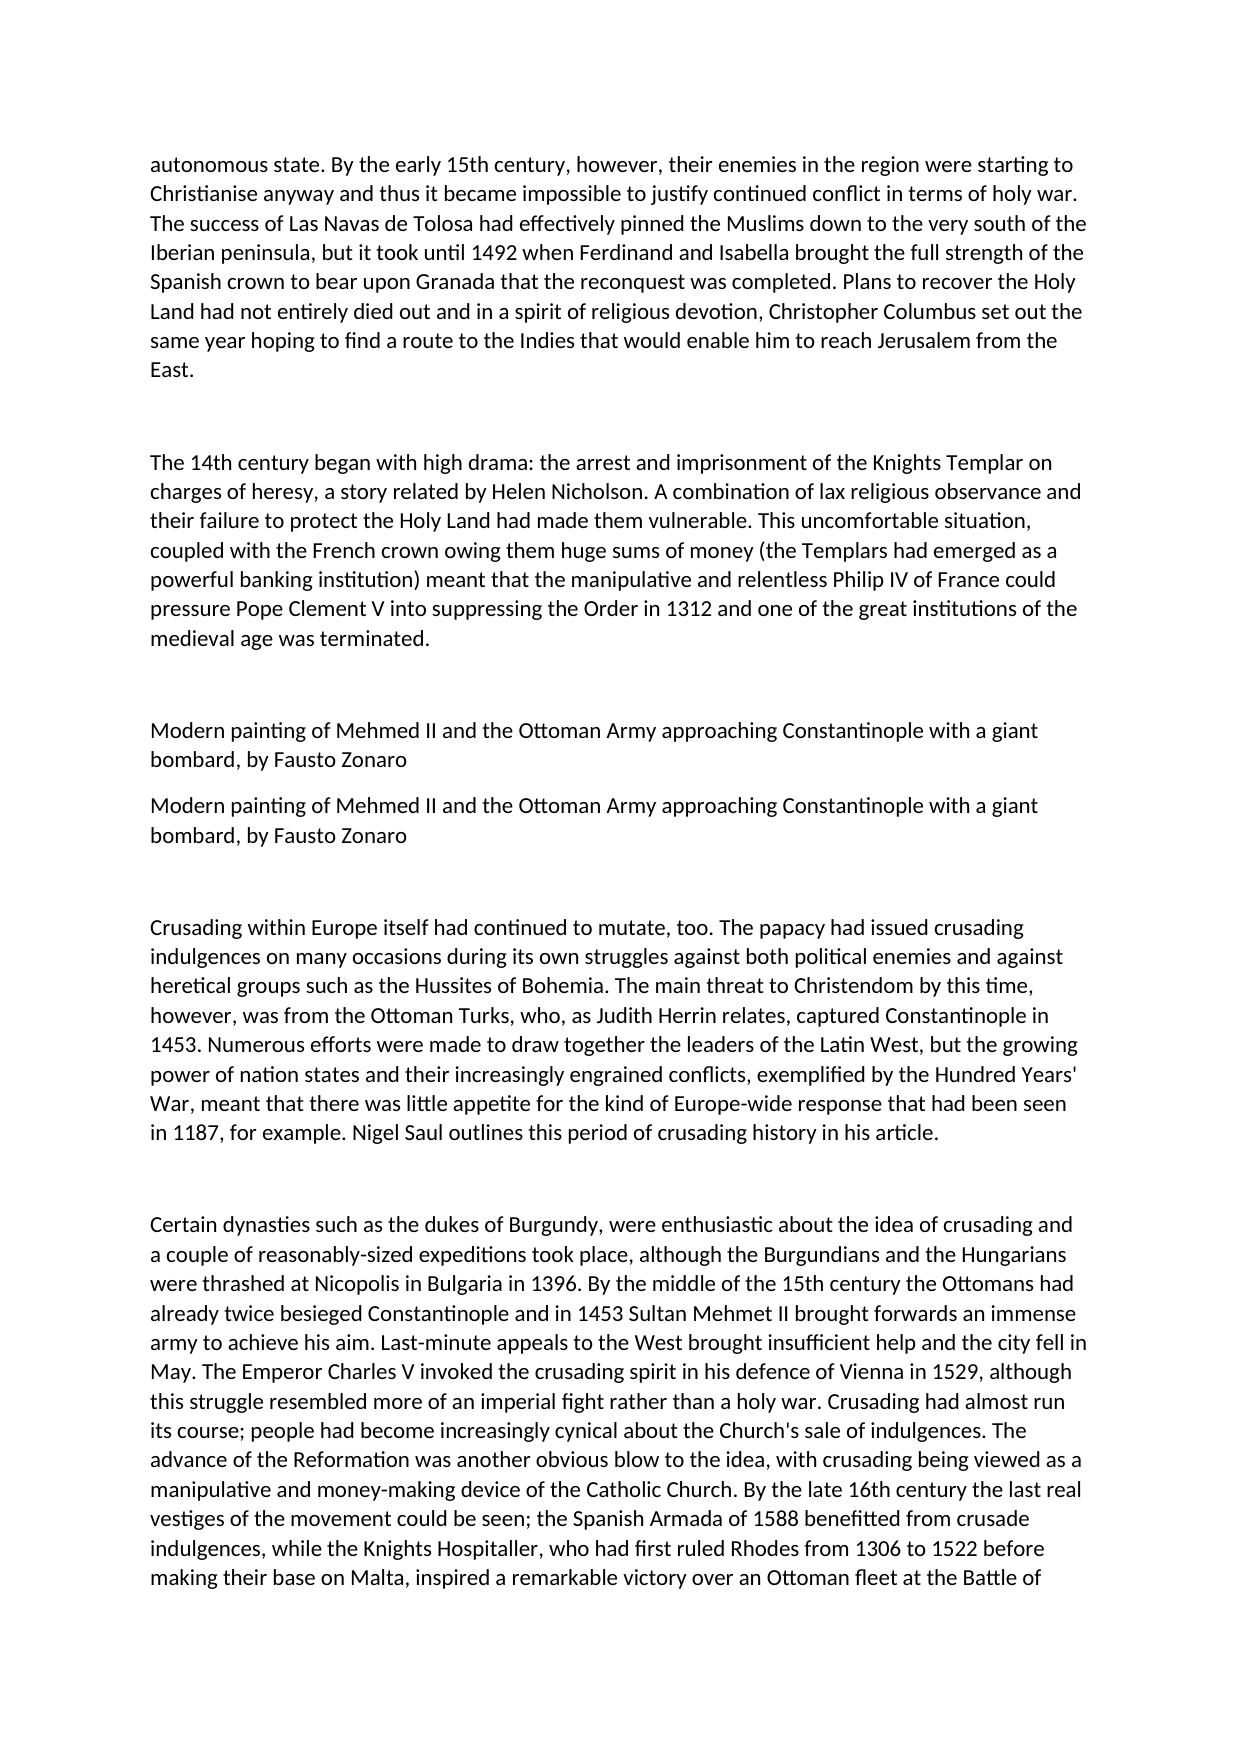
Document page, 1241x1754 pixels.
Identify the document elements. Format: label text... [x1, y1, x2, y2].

text The 14th century began with high drama: the arrest and imprisonment of the Knights Templar on charges of heresy, a story related by Helen Nicholson. A combination of lax religious observance and their failure to protect the Holy Land had made them vulnerable. This uncomfortable situation, coupled with the French crown owing them huge sums of money (the Templars had emerged as a powerful banking institution) meant that the manipulative and relentless Philip IV of France could pressure Pope Clement V into suppressing the Order in 1312 and one of the great institutions of the medieval age was terminated. [150, 448, 1090, 652]
text autonomous state. By the early 15th century, however, their enemies in the region were starting to Christianise anyway and thus it became impossible to justify continued conflict in terms of holy war. The success of Las Navas de Tolosa had effectively pinned the Muslims down to the very south of the Iberian peninsula, but it took until 1492 when Ferdinand and Isabella brought the full strength of the Spanish crown to bear upon Granada that the reconquest was completed. Plans to recover the Holy Land had not entirely died out and in a spirit of religious devotion, Christopher Columbus set out the same year hoping to find a route to the Indies that would enable him to reach Jerusalem from the East. [150, 150, 1090, 384]
text Modern painting of Mehmed II and the Ottoman Army approaching Constantinople with a giant bombard, by Fausto Zonaro [150, 716, 1090, 773]
text Certain dynasties such as the dukes of Burgundy, were enthusiastic about the idea of crusading and a couple of reasonably-sized expeditions took place, although the Burgundians and the Hungarians were thrashed at Nicopolis in Bulgaria in 1396. By the middle of the 15th century the Ottomans had already twice besieged Constantinople and in 1453 Sultan Mehmet II brought forwards an immense army to achieve his aim. Last-minute appeals to the West brought insufficient help and the city fell in May. The Emperor Charles V invoked the crusading spirit in his defence of Vienna in 1529, although this struggle resembled more of an imperial fight rather than a holy war. Crusading had almost run its course; people had become increasingly cynical about the Church's sale of indulgences. The advance of the Reformation was another obvious blow to the idea, with crusading being viewed as a manipulative and money-making device of the Catholic Church. By the late 16th century the last real vestiges of the movement could be seen; the Spanish Armada of 1588 benefitted from crusade indulgences, while the Knights Hospitaller, who had first ruled Rhodes from 1306 to 1522 before making their base on Malta, inspired a remarkable victory over an Ottoman fleet at the Battle of [150, 1211, 1090, 1591]
text Modern painting of Mehmed II and the Ottoman Army approaching Constantinople with a giant bombard, by Fausto Zonaro [150, 791, 1090, 849]
text Crusading within Europe itself had continued to mutate, too. The papacy had issued crusading indulgences on many occasions during its own struggles against both political enemies and against heretical groups such as the Hussites of Bohemia. The main threat to Christendom by this time, however, was from the Ottoman Turks, who, as Judith Herrin relates, captured Constantinople in 1453. Numerous efforts were made to draw together the leaders of the Latin West, but the growing power of nation states and their increasingly engrained conflicts, exemplified by the Hundred Years' War, meant that there was little appetite for the kind of Europe-wide response that had been seen in 1187, for example. Nigel Saul outlines this period of crusading history in his article. [150, 913, 1090, 1147]
